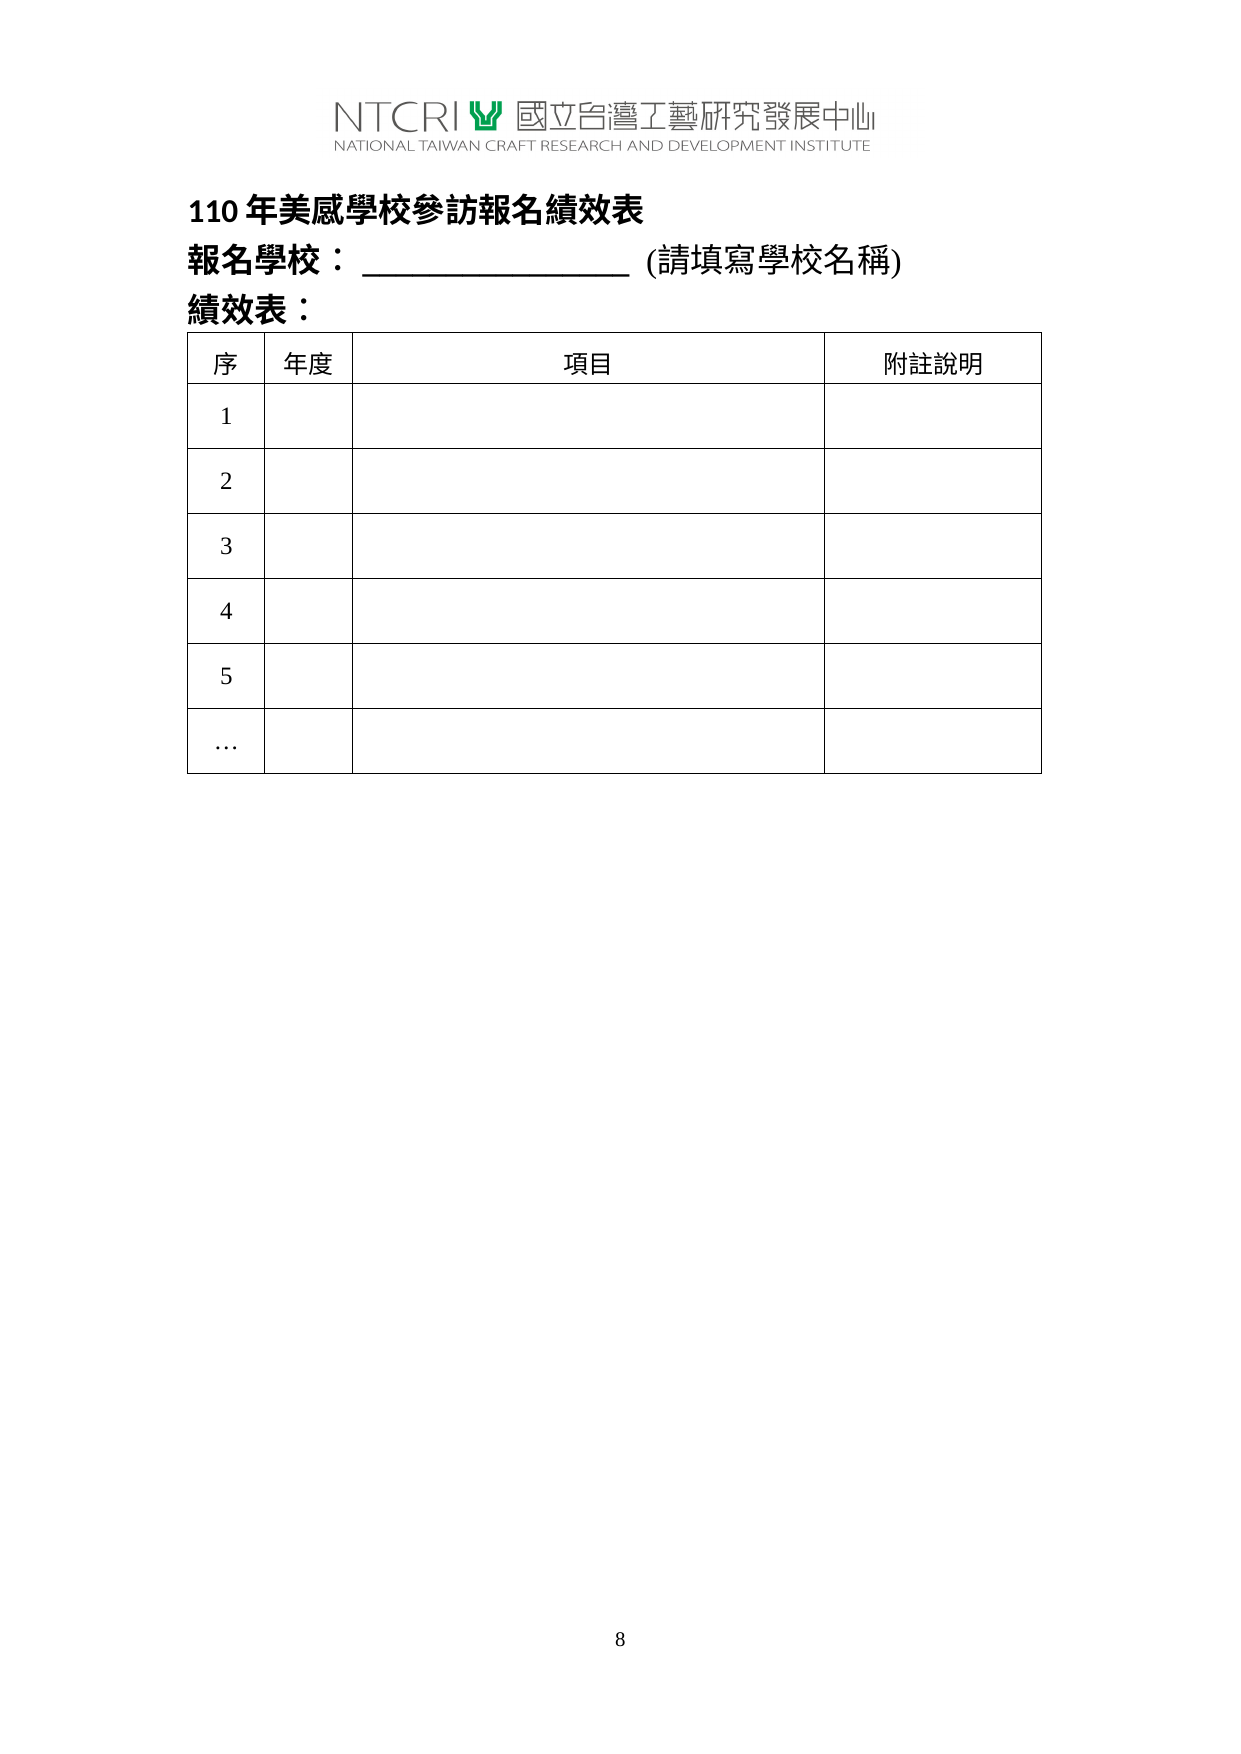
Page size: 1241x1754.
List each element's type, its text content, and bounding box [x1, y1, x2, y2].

table_cell 3 [188, 514, 264, 578]
table_cell [825, 644, 1041, 708]
table_cell [265, 449, 352, 513]
table_header 年度 [265, 333, 352, 383]
table_cell 2 [188, 449, 264, 513]
table_header 附註說明 [825, 333, 1041, 383]
table_cell [265, 579, 352, 643]
table_header 序 [188, 333, 264, 383]
table_cell 1 [188, 384, 264, 448]
table_cell 5 [188, 644, 264, 708]
table_cell [353, 384, 824, 448]
table_cell [353, 709, 824, 773]
table_header 項目 [353, 333, 824, 383]
text 績效表︰ [187, 282, 1053, 332]
text 110年美感學校參訪報名績效表 [187, 182, 1053, 232]
table_cell [353, 514, 824, 578]
table_cell [265, 514, 352, 578]
table_cell [825, 514, 1041, 578]
table_cell [353, 579, 824, 643]
table_cell [825, 449, 1041, 513]
table_cell 4 [188, 579, 264, 643]
table_cell [353, 644, 824, 708]
table_cell [353, 449, 824, 513]
table_cell [825, 384, 1041, 448]
table_cell … [188, 709, 264, 773]
table_cell [265, 384, 352, 448]
table_cell [825, 579, 1041, 643]
picture [315, 88, 925, 158]
table_cell [265, 709, 352, 773]
table_cell [265, 644, 352, 708]
table_cell [825, 709, 1041, 773]
text 報名學校︰ ________________ (請填寫學校名稱) [187, 232, 1053, 282]
